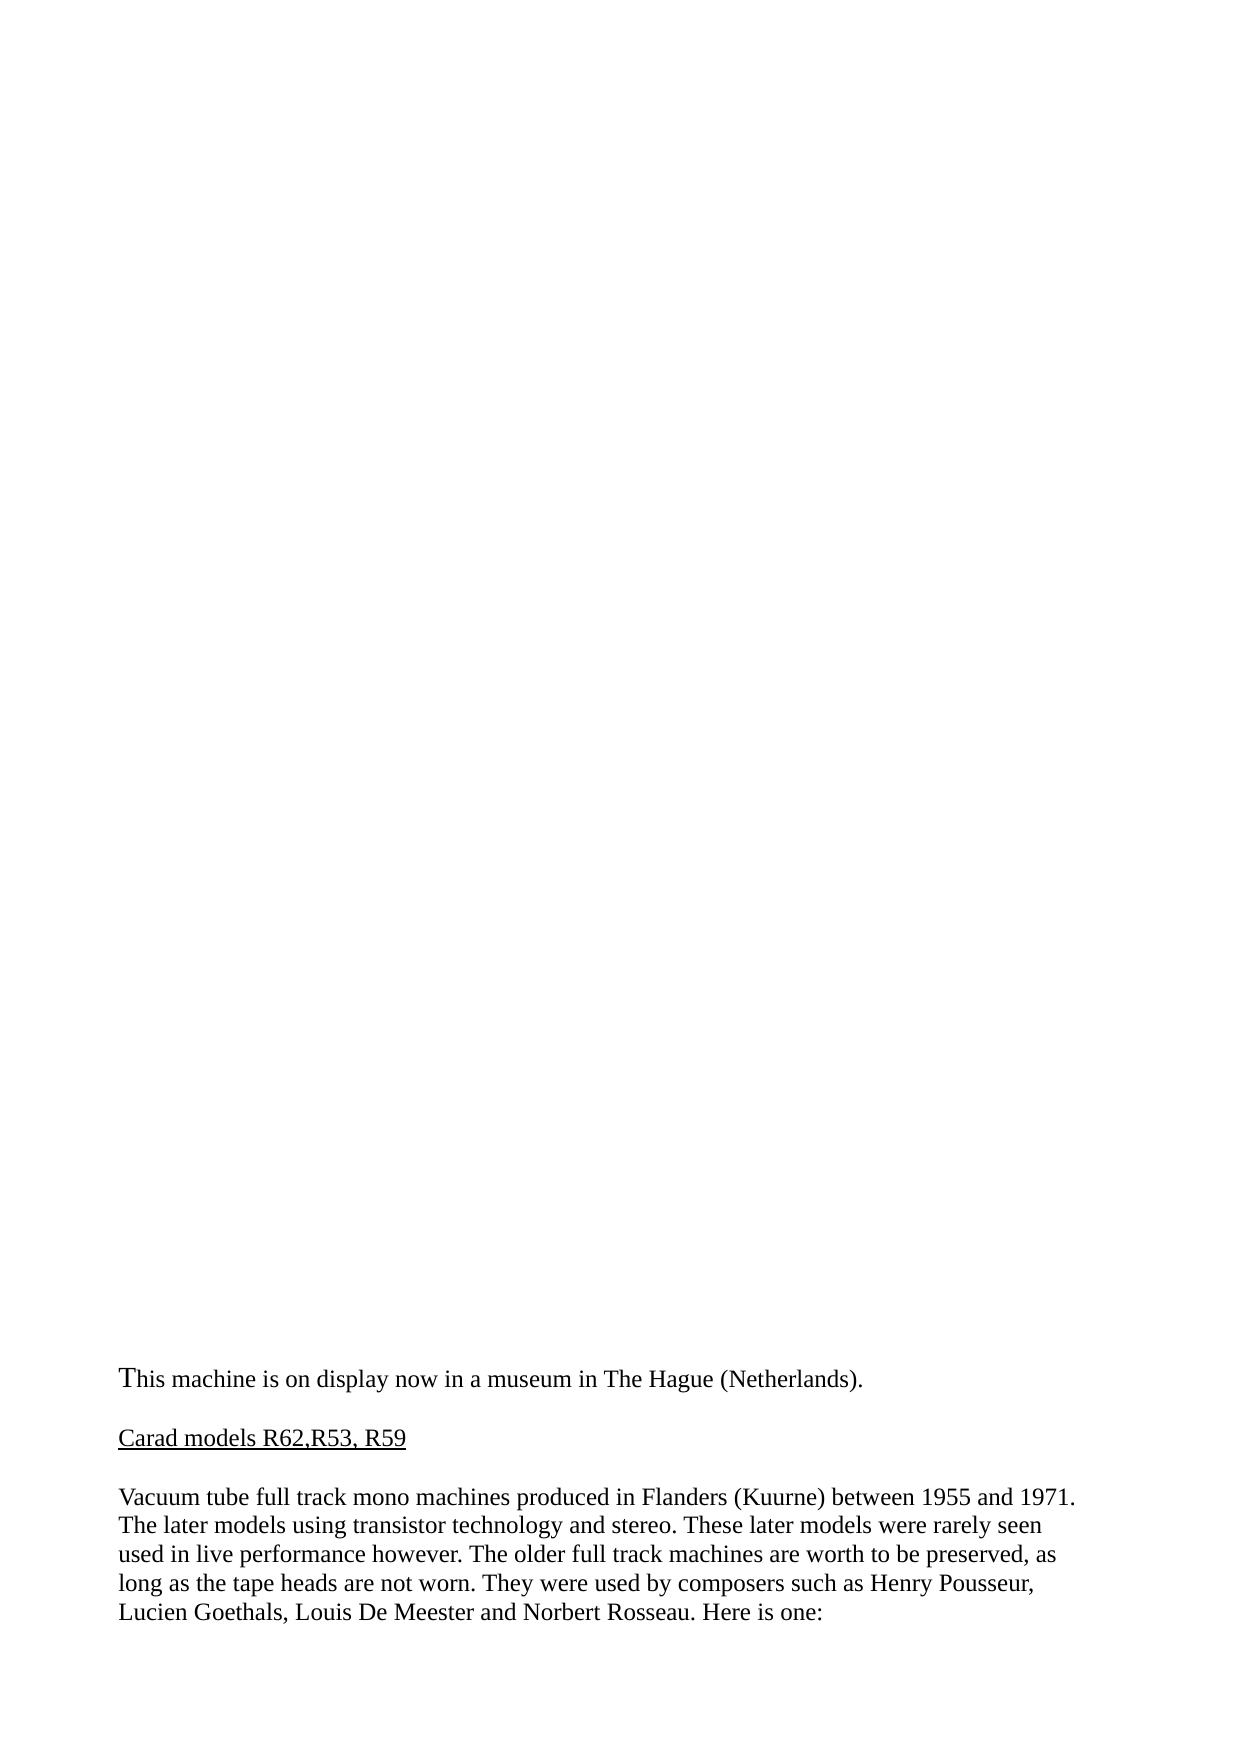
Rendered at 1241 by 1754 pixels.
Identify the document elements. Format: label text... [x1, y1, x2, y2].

text Carad models R62,R53, R59 [118, 1423, 1090, 1452]
text Vacuum tube full track mono machines produced in Flanders (Kuurne) between 1955 and 1971. The later models using transistor technology and stereo. These later models were rarely seen used in live performance however. The older full track machines are worth to be preserved, as long as the tape heads are not worn. They were used by composers such as Henry Pousseur, Lucien Goethals, Louis De Meester and Norbert Rosseau. Here is one: [118, 1482, 1090, 1626]
text This machine is on display now in a museum in The Hague (Netherlands). [118, 118, 1093, 1394]
